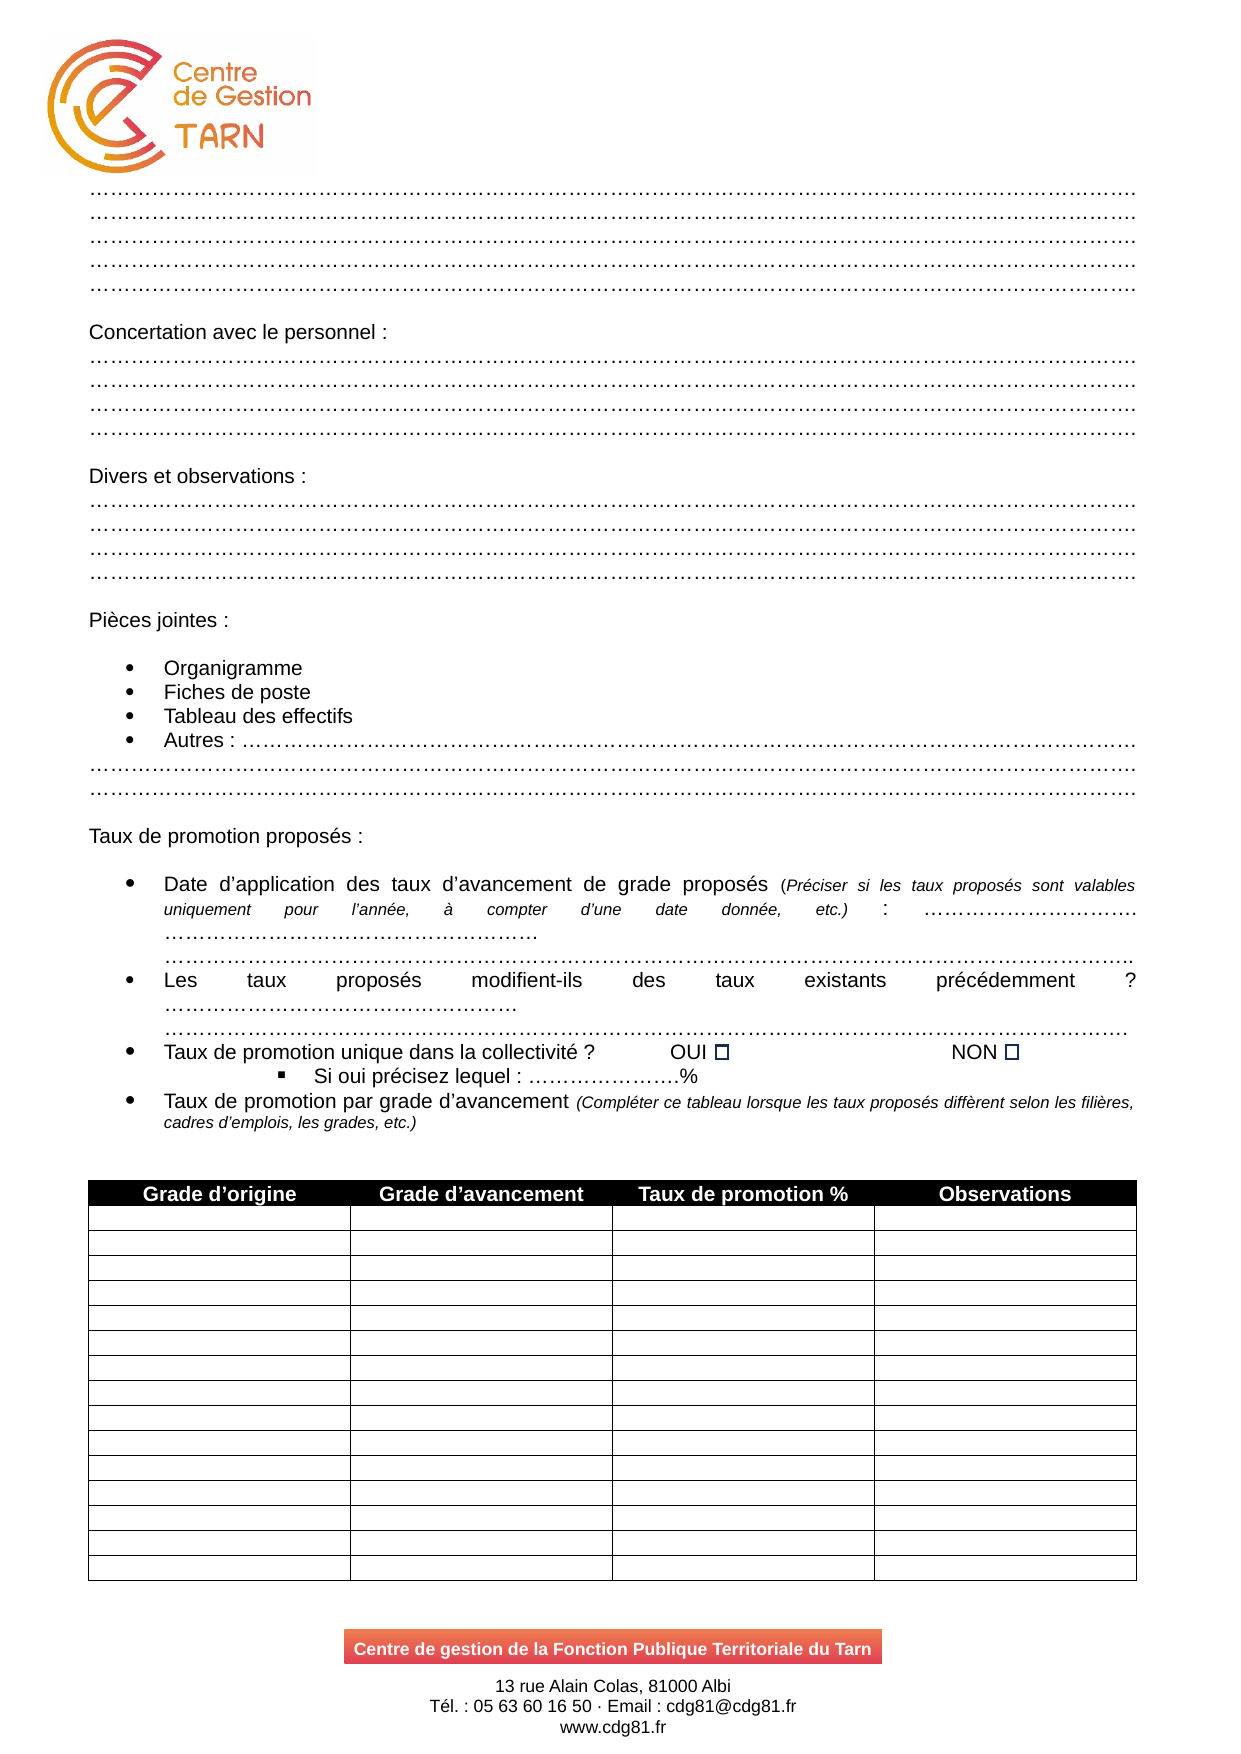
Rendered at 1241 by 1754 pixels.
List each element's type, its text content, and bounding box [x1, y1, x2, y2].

list Date d’application des taux d’avancement de grade proposés (Préciser si les taux proposés sont valables uniquement pour l’année, à compter d’une date donnée, etc.) : ………………………….……………………………………………… [126, 871, 1137, 944]
table_cell [351, 1306, 612, 1330]
list …………………………………………………………………………………………………………………………. [164, 1016, 1137, 1040]
table_cell [875, 1356, 1136, 1380]
table_cell [875, 1206, 1136, 1230]
table_cell [89, 1531, 350, 1555]
text ……………………………………………………………………………………………………………………………………. [89, 752, 1137, 776]
table_cell [351, 1206, 612, 1230]
table_cell [89, 1431, 350, 1455]
text ……………………………………………………………………………………………………………………………………. [89, 392, 1137, 416]
table_cell [613, 1231, 874, 1255]
table_cell [351, 1531, 612, 1555]
table_cell [351, 1481, 612, 1505]
table_cell [89, 1256, 350, 1280]
table_cell [351, 1406, 612, 1430]
text ……………………………………………………………………………………………………………………………………. [89, 368, 1137, 392]
table_cell [351, 1556, 612, 1580]
text Concertation avec le personnel : [89, 320, 1137, 344]
table_cell [613, 1281, 874, 1305]
table_cell [875, 1556, 1136, 1580]
table_cell [89, 1206, 350, 1230]
list Tableau des effectifs [126, 703, 1137, 728]
table_cell [875, 1256, 1136, 1280]
table_cell [613, 1481, 874, 1505]
table_cell [613, 1531, 874, 1555]
list ………………………………………………………………………………………………………………………….. [164, 944, 1137, 968]
table_cell [613, 1256, 874, 1280]
table_cell [351, 1356, 612, 1380]
table_cell [89, 1231, 350, 1255]
table_cell [351, 1456, 612, 1480]
table_cell [875, 1331, 1136, 1355]
table_cell [351, 1331, 612, 1355]
table_cell [89, 1306, 350, 1330]
table_cell [351, 1431, 612, 1455]
table_cell [613, 1206, 874, 1230]
table_cell [351, 1506, 612, 1530]
table_header Observations [875, 1181, 1136, 1205]
table_cell [613, 1556, 874, 1580]
text ……………………………………………………………………………………………………………………………………. [89, 248, 1137, 272]
table_cell [613, 1306, 874, 1330]
table_cell [875, 1381, 1136, 1405]
table_header Grade d’avancement [351, 1181, 612, 1205]
table_cell [89, 1381, 350, 1405]
table_cell [351, 1256, 612, 1280]
text ……………………………………………………………………………………………………………………………………. [89, 512, 1137, 536]
text Divers et observations : [89, 464, 1137, 488]
text Taux de promotion proposés : [89, 823, 1137, 847]
table_cell [875, 1481, 1136, 1505]
table_cell [351, 1231, 612, 1255]
text ……………………………………………………………………………………………………………………………………. [89, 776, 1137, 799]
list Les taux proposés modifient-ils des taux existants précédemment ? …………………………………………… [126, 968, 1137, 1016]
table_cell [875, 1306, 1136, 1330]
table_cell [613, 1431, 874, 1455]
table_cell [351, 1281, 612, 1305]
table_cell [89, 1506, 350, 1530]
list Taux de promotion par grade d’avancement (Compléter ce tableau lorsque les taux proposés diffèrent selon les filières, cadres d’emplois, les grades, etc.) [126, 1089, 1137, 1132]
text ……………………………………………………………………………………………………………………………………. [89, 488, 1137, 512]
table_cell [89, 1456, 350, 1480]
table_cell [875, 1431, 1136, 1455]
text ……………………………………………………………………………………………………………………………………. [89, 272, 1137, 296]
list Fiches de poste [126, 679, 1137, 703]
table_cell [89, 1556, 350, 1580]
table_cell [875, 1531, 1136, 1555]
table_cell [875, 1506, 1136, 1530]
text ……………………………………………………………………………………………………………………………………. [89, 416, 1137, 440]
table_cell [875, 1231, 1136, 1255]
table_cell [89, 1481, 350, 1505]
table_cell [613, 1381, 874, 1405]
text ……………………………………………………………………………………………………………………………………. [89, 536, 1137, 559]
list Autres : ………………………………………………………………………………………………………………… [126, 728, 1137, 752]
table_header Grade d’origine [89, 1181, 350, 1205]
text …………………………………………………………………………………………………………………………………….……………………………………………………………………………………………………………………………………. [89, 126, 1137, 224]
table_cell [89, 1331, 350, 1355]
table_cell [613, 1406, 874, 1430]
list Si oui précisez lequel : ………………….% [276, 1064, 1137, 1089]
table_cell [89, 1406, 350, 1430]
table_cell [613, 1506, 874, 1530]
table_cell [875, 1456, 1136, 1480]
table_cell [613, 1356, 874, 1380]
text ……………………………………………………………………………………………………………………………………. [89, 559, 1137, 583]
list Organigramme [126, 655, 1137, 679]
table_cell [875, 1281, 1136, 1305]
table_cell [89, 1356, 350, 1380]
text ……………………………………………………………………………………………………………………………………. [89, 344, 1137, 368]
list Taux de promotion unique dans la collectivité ? OUI NON [126, 1040, 1137, 1064]
table_cell [875, 1406, 1136, 1430]
table_cell [89, 1281, 350, 1305]
table_cell [613, 1331, 874, 1355]
table_header Taux de promotion % [613, 1181, 874, 1205]
table_cell [351, 1381, 612, 1405]
text Pièces jointes : [89, 607, 1137, 631]
table_cell [613, 1456, 874, 1480]
text ……………………………………………………………………………………………………………………………………. [89, 224, 1137, 248]
